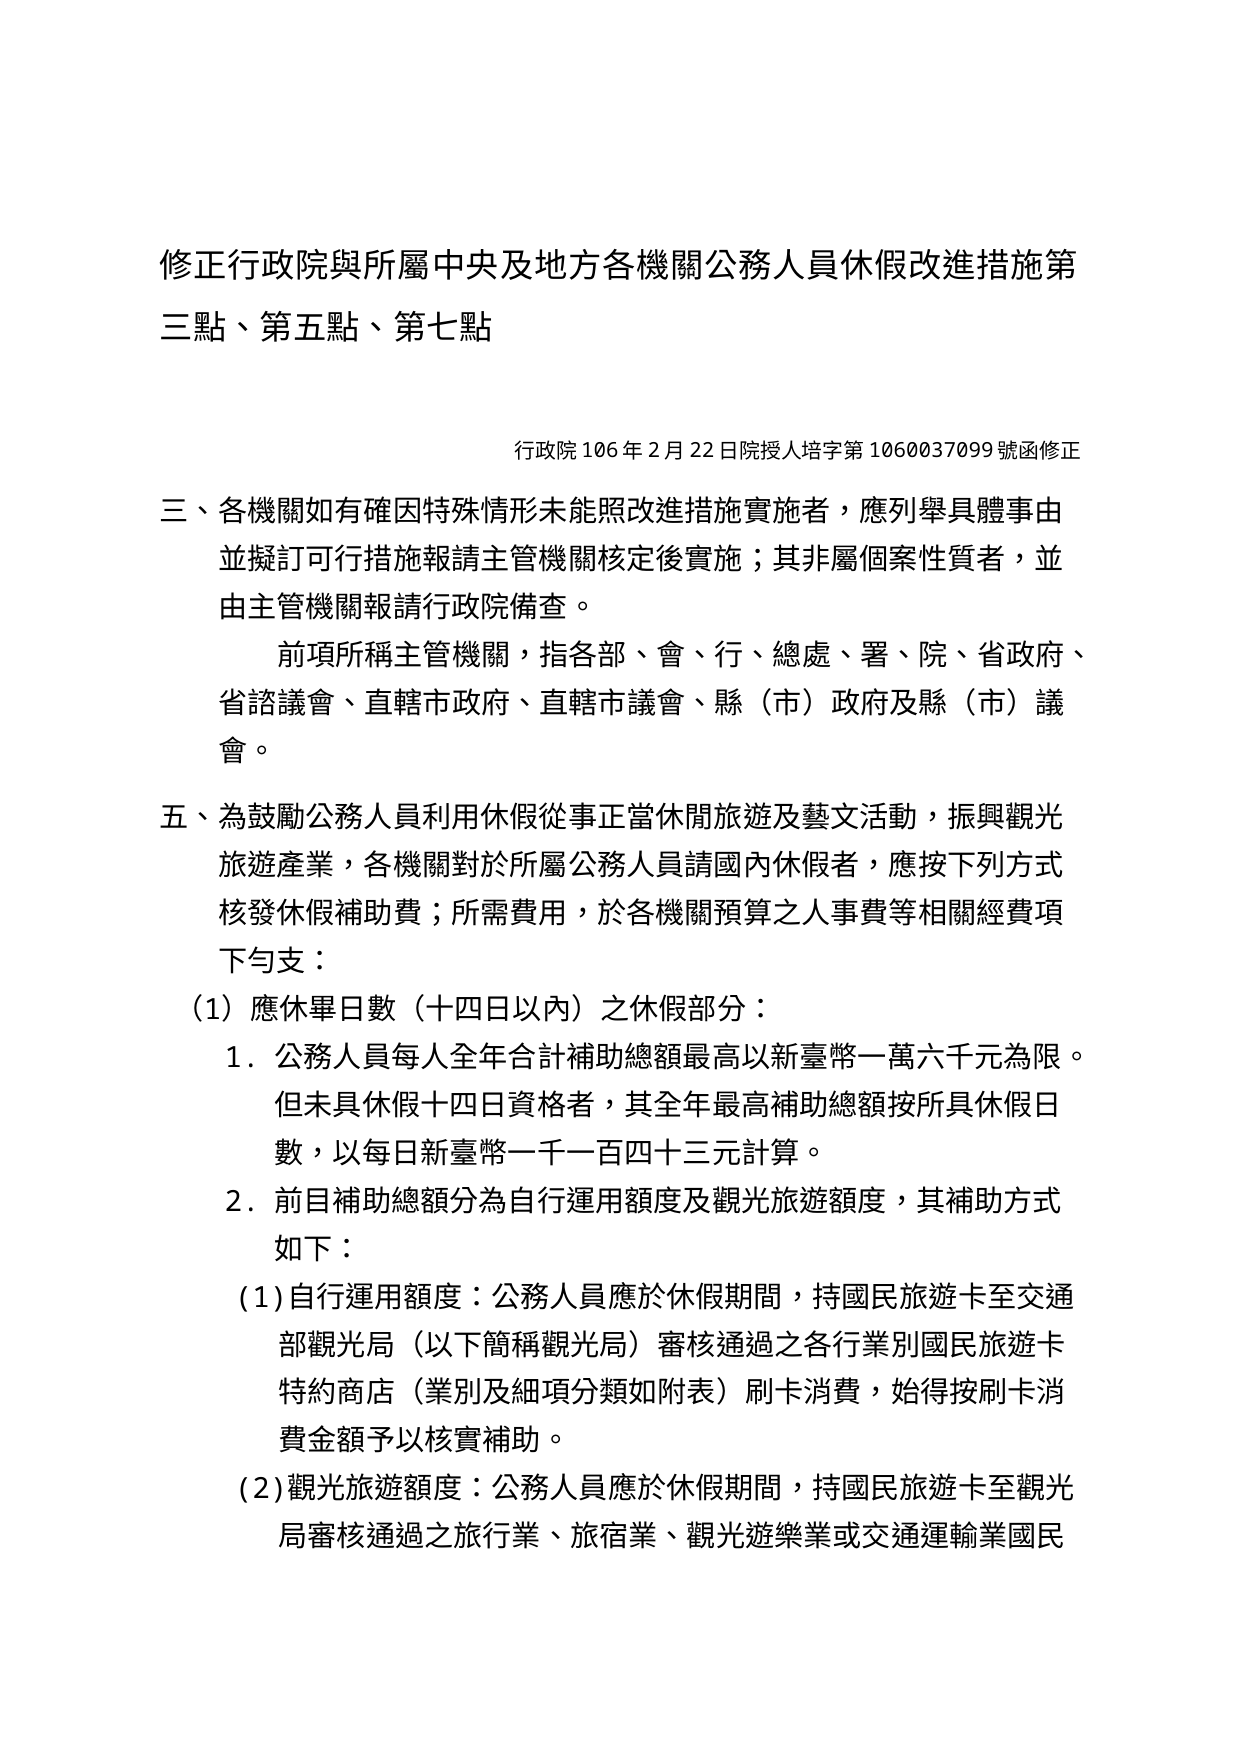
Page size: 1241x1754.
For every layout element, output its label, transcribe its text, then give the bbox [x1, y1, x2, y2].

text 三、各機關如有確因特殊情形未能照改進措施實施者，應列舉具體事由並擬訂可行措施報請主管機關核定後實施；其非屬個案性質者，並由主管機關報請行政院備查。 [159, 483, 1081, 627]
list 公務人員每人全年合計補助總額最高以新臺幣一萬六千元為限。但未具休假十四日資格者，其全年最高補助總額按所具休假日數，以每日新臺幣一千一百四十三元計算。 [224, 1029, 1081, 1173]
text 行政院106年2月22日院授人培字第1060037099號函修正 [159, 408, 1081, 471]
text 五、為鼓勵公務人員利用休假從事正當休閒旅遊及藝文活動，振興觀光旅遊產業，各機關對於所屬公務人員請國內休假者，應按下列方式核發休假補助費；所需費用，於各機關預算之人事費等相關經費項下勻支： [159, 789, 1081, 981]
text 前項所稱主管機關，指各部、會、行、總處、署、院、省政府、省諮議會、直轄市政府、直轄市議會、縣（市）政府及縣（市）議會。 [218, 627, 1081, 771]
list 前目補助總額分為自行運用額度及觀光旅遊額度，其補助方式如下： [224, 1173, 1081, 1269]
text (2)觀光旅遊額度：公務人員應於休假期間，持國民旅遊卡至觀光局審核通過之旅行業、旅宿業、觀光遊樂業或交通運輸業國民旅遊卡特約商店刷卡消費，始得按刷卡消費金額予以核實補助。 [234, 1460, 1081, 1556]
text 修正行政院與所屬中央及地方各機關公務人員休假改進措施第三點、第五點、第七點 [159, 221, 1081, 346]
text (1)自行運用額度：公務人員應於休假期間，持國民旅遊卡至交通部觀光局（以下簡稱觀光局）審核通過之各行業別國民旅遊卡特約商店（業別及細項分類如附表）刷卡消費，始得按刷卡消費金額予以核實補助。 [234, 1269, 1081, 1460]
list 應休畢日數（十四日以內）之休假部分： [174, 981, 1081, 1029]
